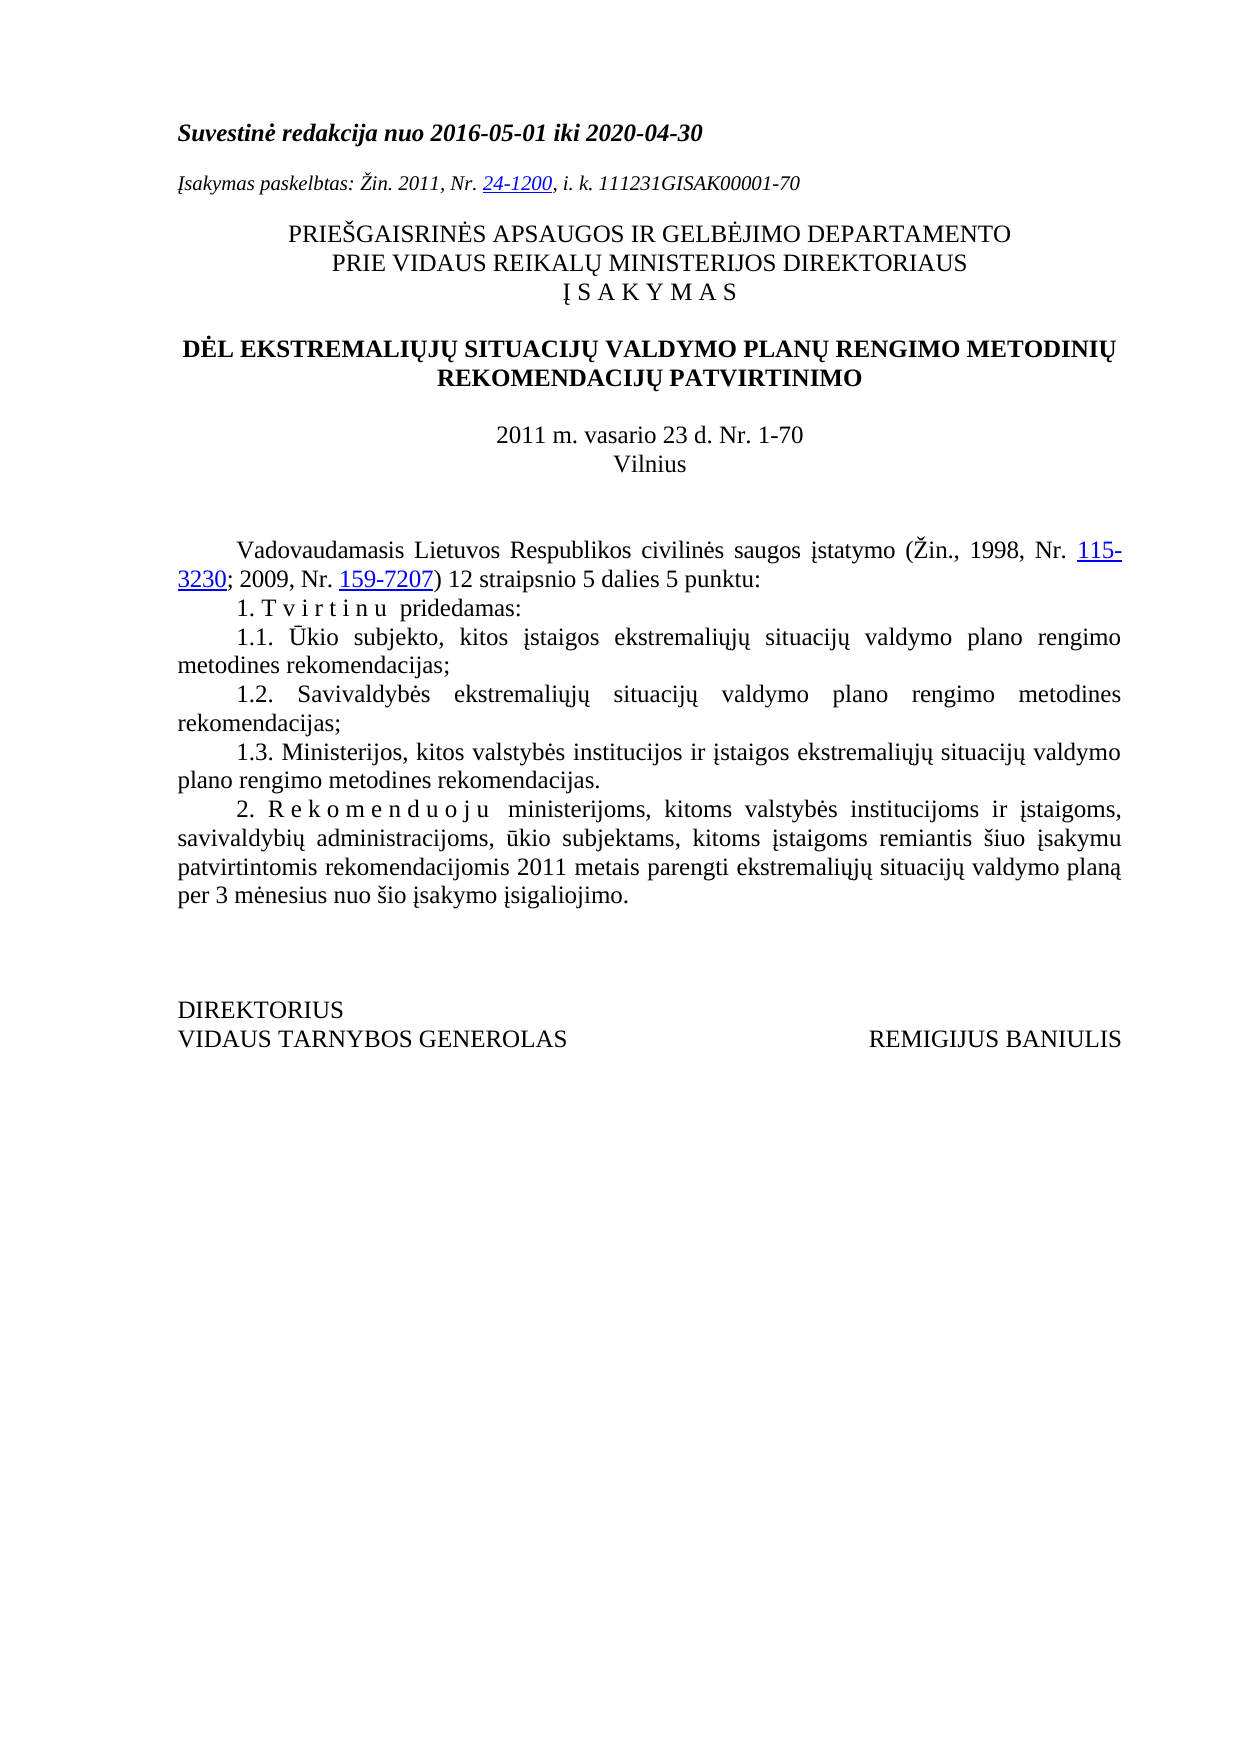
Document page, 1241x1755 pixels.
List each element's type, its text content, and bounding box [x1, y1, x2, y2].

text Vadovaudamasis Lietuvos Respublikos civilinės saugos įstatymo (Žin., 1998, Nr. 115-3230; 2009, Nr. 159-7207) 12 straipsnio 5 dalies 5 punktu: [177, 535, 1122, 593]
text 2011 m. vasario 23 d. Nr. 1-70 [177, 420, 1122, 449]
text PRIEŠGAISRINĖS APSAUGOS IR GELBĖJIMO DEPARTAMENTO [177, 219, 1122, 248]
text Įsakymas paskelbtas: Žin. 2011, Nr. 24-1200, i. k. 111231GISAK00001-70 [177, 171, 1122, 195]
text 1.2. Savivaldybės ekstremaliųjų situacijų valdymo plano rengimo metodines rekomendacijas; [177, 679, 1122, 737]
text ĮSAKYMAS [177, 277, 1122, 305]
text Suvestinė redakcija nuo 2016-05-01 iki 2020-04-30 [177, 118, 1122, 147]
text Vilnius [177, 449, 1122, 478]
text 2. Rekomenduoju ministerijoms, kitoms valstybės institucijoms ir įstaigoms, savivaldybių administracijoms, ūkio subjektams, kitoms įstaigoms remiantis šiuo įsakymu patvirtintomis rekomendacijomis 2011 metais parengti ekstremaliųjų situacijų valdymo planą per 3 mėnesius nuo šio įsakymo įsigaliojimo. [177, 794, 1122, 909]
text PRIE VIDAUS REIKALŲ MINISTERIJOS DIREKTORIAUS [177, 248, 1122, 277]
text Direktorius [177, 995, 1122, 1024]
text 1.1. Ūkio subjekto, kitos įstaigos ekstremaliųjų situacijų valdymo plano rengimo metodines rekomendacijas; [177, 622, 1122, 679]
text vidaus tarnybos generolas Remigijus Baniulis [177, 1024, 1122, 1053]
text 1.3. Ministerijos, kitos valstybės institucijos ir įstaigos ekstremaliųjų situacijų valdymo plano rengimo metodines rekomendacijas. [177, 737, 1122, 794]
text 1. Tvirtinu pridedamas: [177, 593, 1122, 622]
text DĖL ekstremaliųjų situacijų valdymo planų rengimo metodinių rekomendacijų patvirtinimo [177, 334, 1122, 392]
